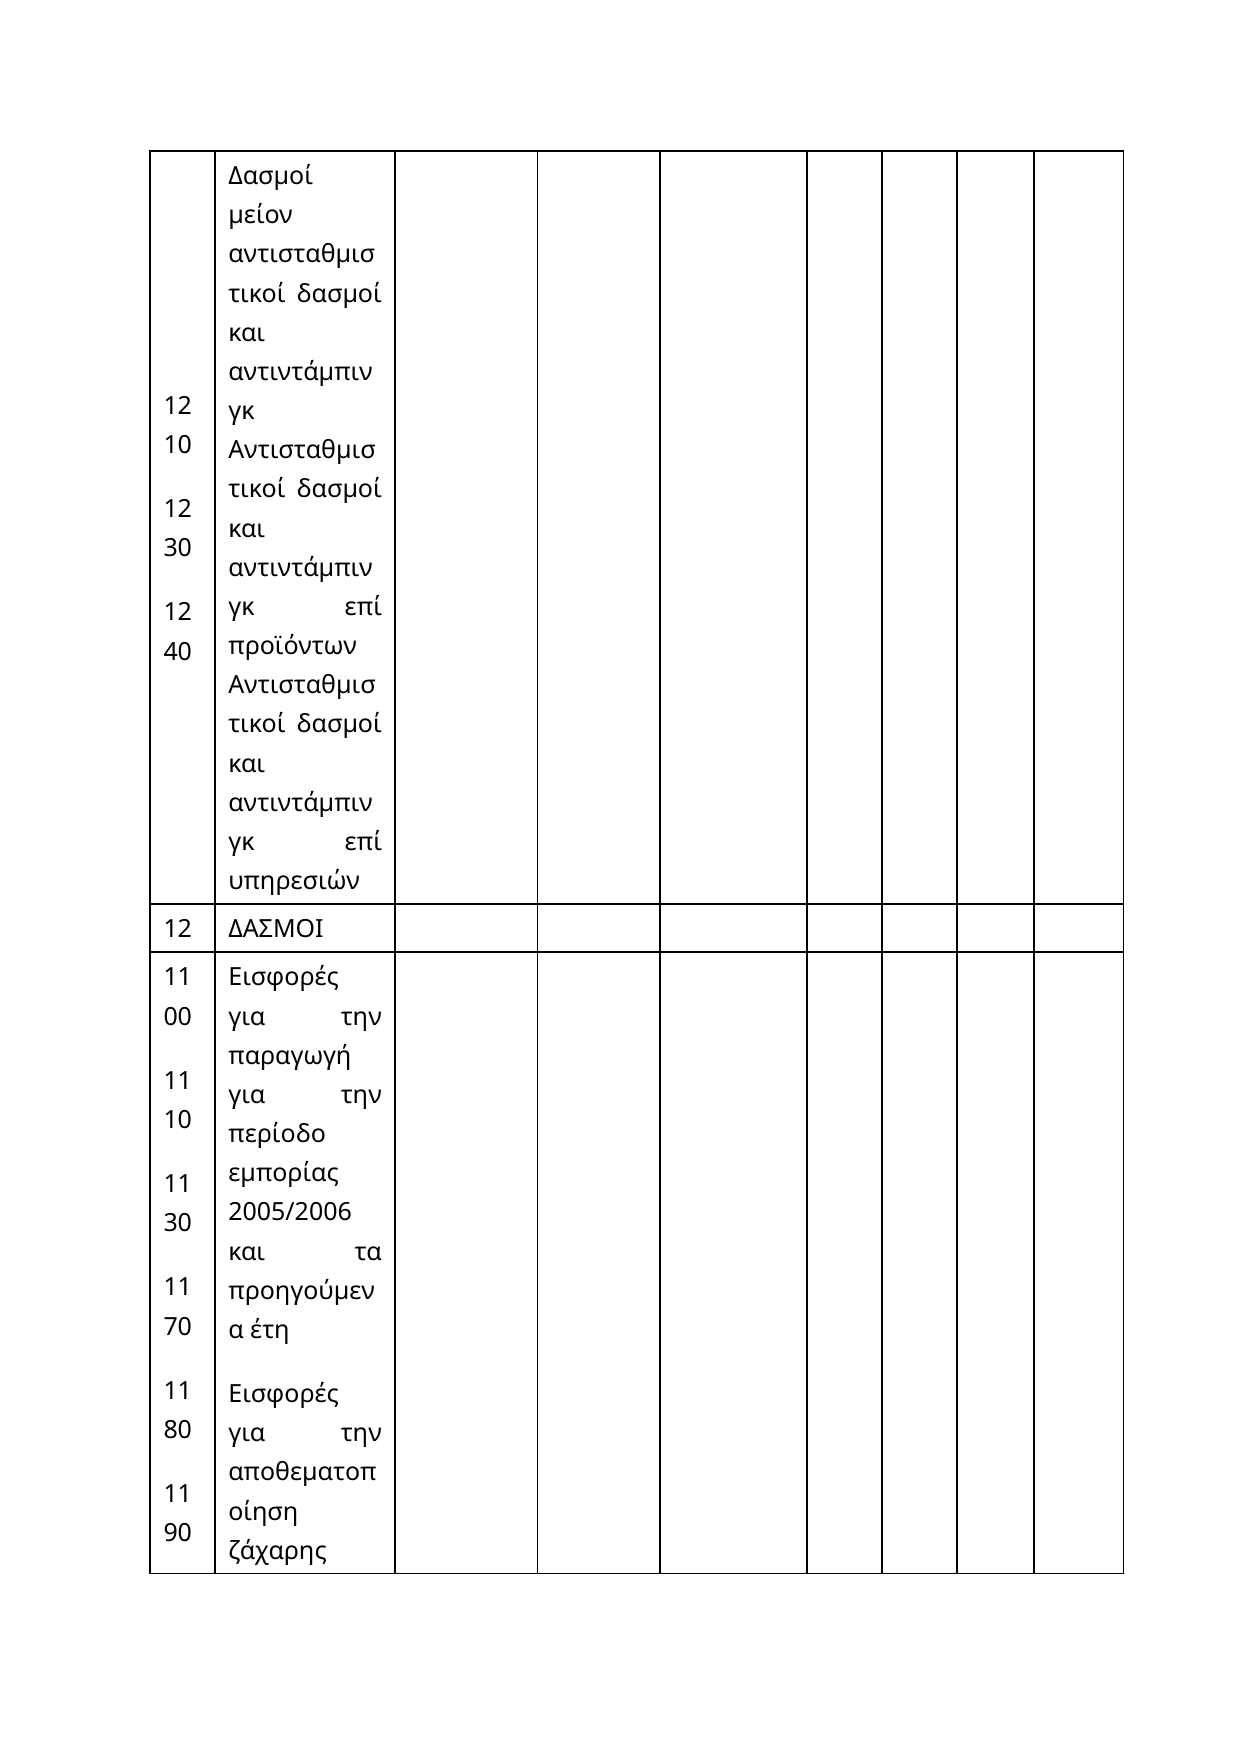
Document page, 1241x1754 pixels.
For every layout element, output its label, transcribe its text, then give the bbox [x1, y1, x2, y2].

table_cell Εισφορές για την παραγωγή για την περίοδο εμπορίας 2005/2006 και τα προηγούμενα έτη Εισφορές για την αποθεματοποίηση ζάχαρης [216, 953, 394, 1573]
table_cell [958, 953, 1033, 1573]
table_cell [958, 152, 1033, 903]
table_cell [538, 152, 659, 903]
table_cell [1035, 905, 1123, 951]
table_cell 1100 1110 1130 1170 1180 1190 [151, 953, 214, 1573]
table_cell [396, 152, 537, 903]
table_cell [661, 905, 806, 951]
table_cell [1035, 953, 1123, 1573]
table_cell [396, 905, 537, 951]
table_cell 12 [151, 905, 214, 951]
table_cell [661, 152, 806, 903]
table_cell [883, 152, 956, 903]
table_cell 1210 1230 1240 [151, 152, 214, 903]
table_cell [883, 953, 956, 1573]
table_cell [538, 953, 659, 1573]
table_cell [661, 953, 806, 1573]
table_cell [1035, 152, 1123, 903]
table_cell Δασμοί μείον αντισταθμιστικοί δασμοί και αντιντάμπινγκ Αντισταθμιστικοί δασμοί και αντιντάμπινγκ επί προϊόντων Αντισταθμιστικοί δασμοί και αντιντάμπινγκ επί υπηρεσιών [216, 152, 394, 903]
table_cell ΔΑΣΜΟΙ [216, 905, 394, 951]
table_cell [808, 953, 881, 1573]
table_cell [808, 152, 881, 903]
table_cell [883, 905, 956, 951]
table_cell [396, 953, 537, 1573]
table_cell [538, 905, 659, 951]
table_cell [958, 905, 1033, 951]
table_cell [808, 905, 881, 951]
